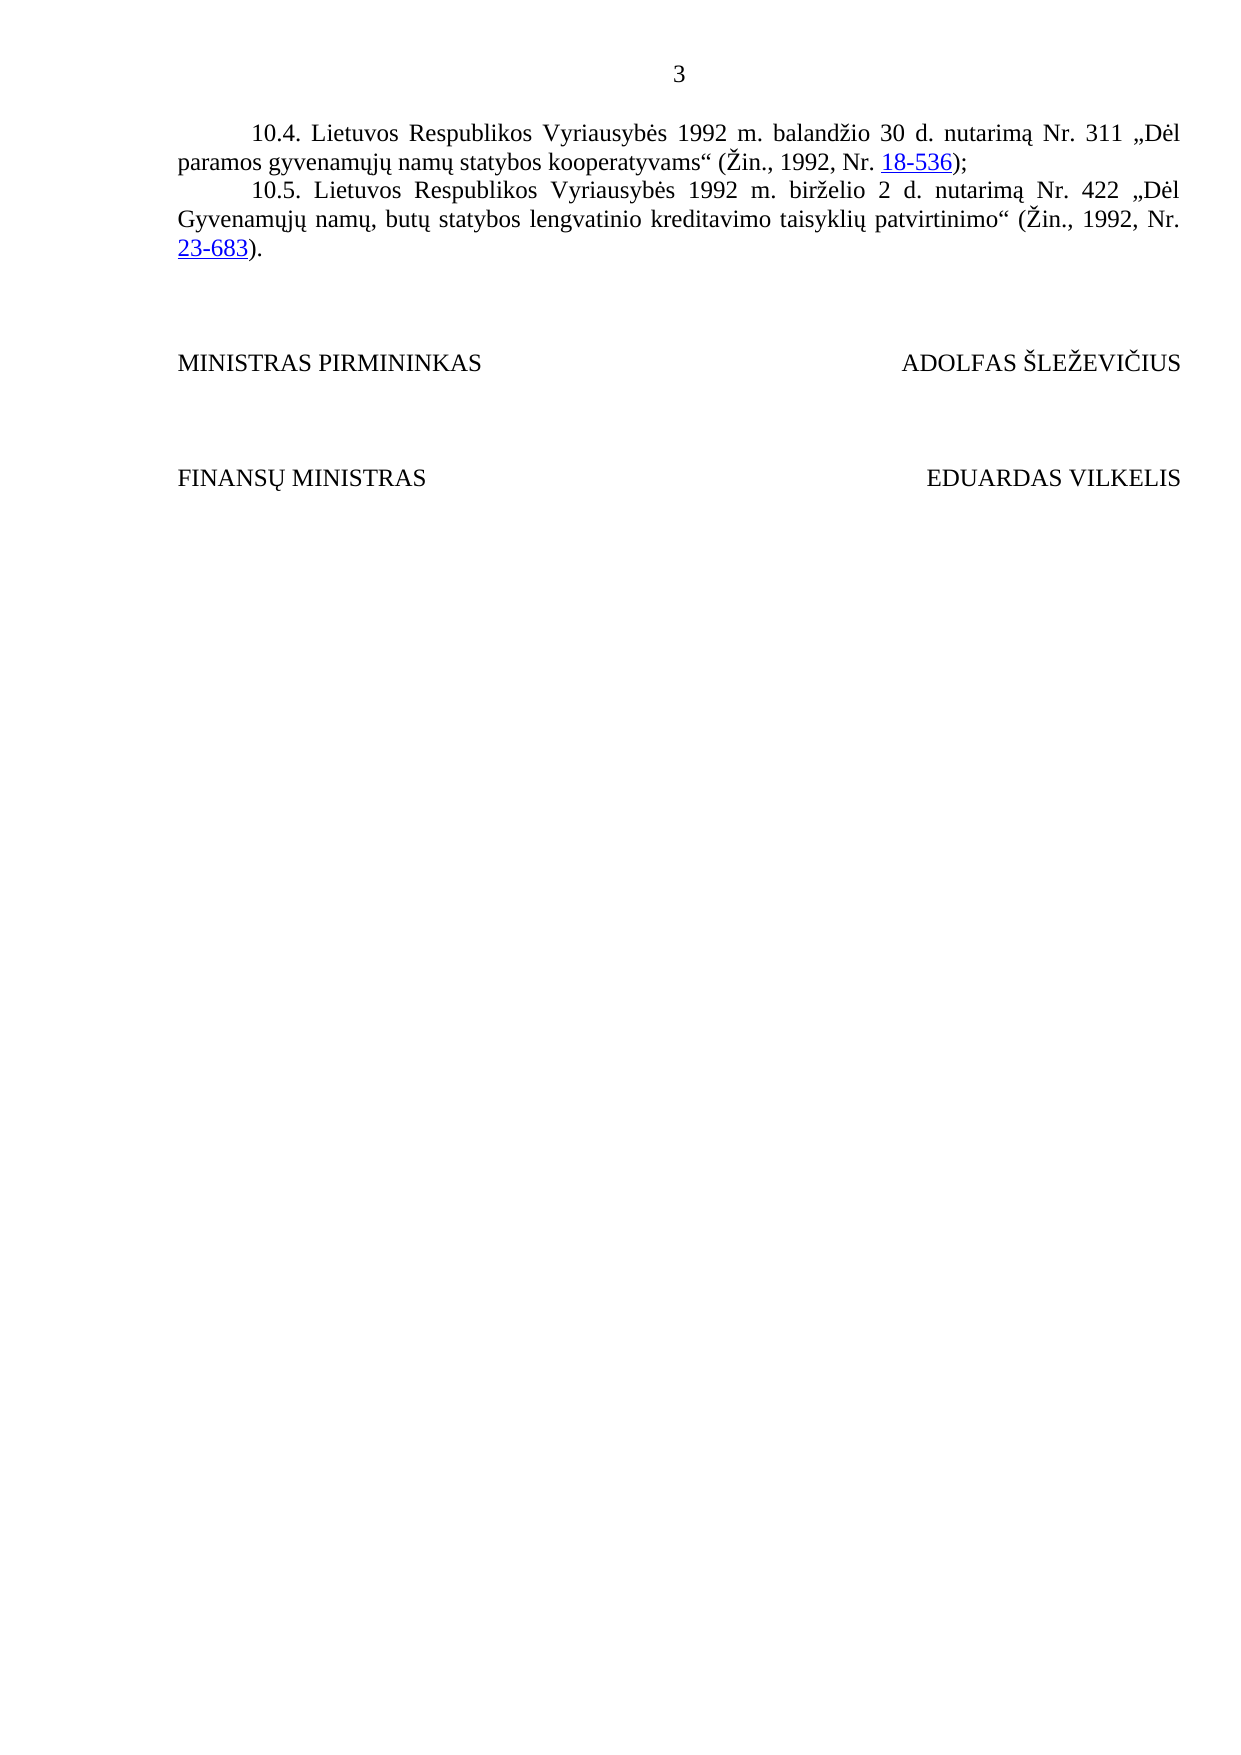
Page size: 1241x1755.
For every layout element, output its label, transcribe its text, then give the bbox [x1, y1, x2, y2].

text 10.5. Lietuvos Respublikos Vyriausybės 1992 m. birželio 2 d. nutarimą Nr. 422 „Dėl Gyvenamųjų namų, butų statybos lengvatinio kreditavimo taisyklių patvirtinimo“ (Žin., 1992, Nr. 23-683). [177, 176, 1181, 262]
text MINISTRAS PIRMININKAS ADOLFAS ŠLEŽEVIČIUS [177, 348, 1181, 377]
text 10.4. Lietuvos Respublikos Vyriausybės 1992 m. balandžio 30 d. nutarimą Nr. 311 „Dėl paramos gyvenamųjų namų statybos kooperatyvams“ (Žin., 1992, Nr. 18-536); [177, 118, 1181, 176]
text FINANSŲ MINISTRAS EDUARDAS VILKELIS [177, 463, 1181, 492]
